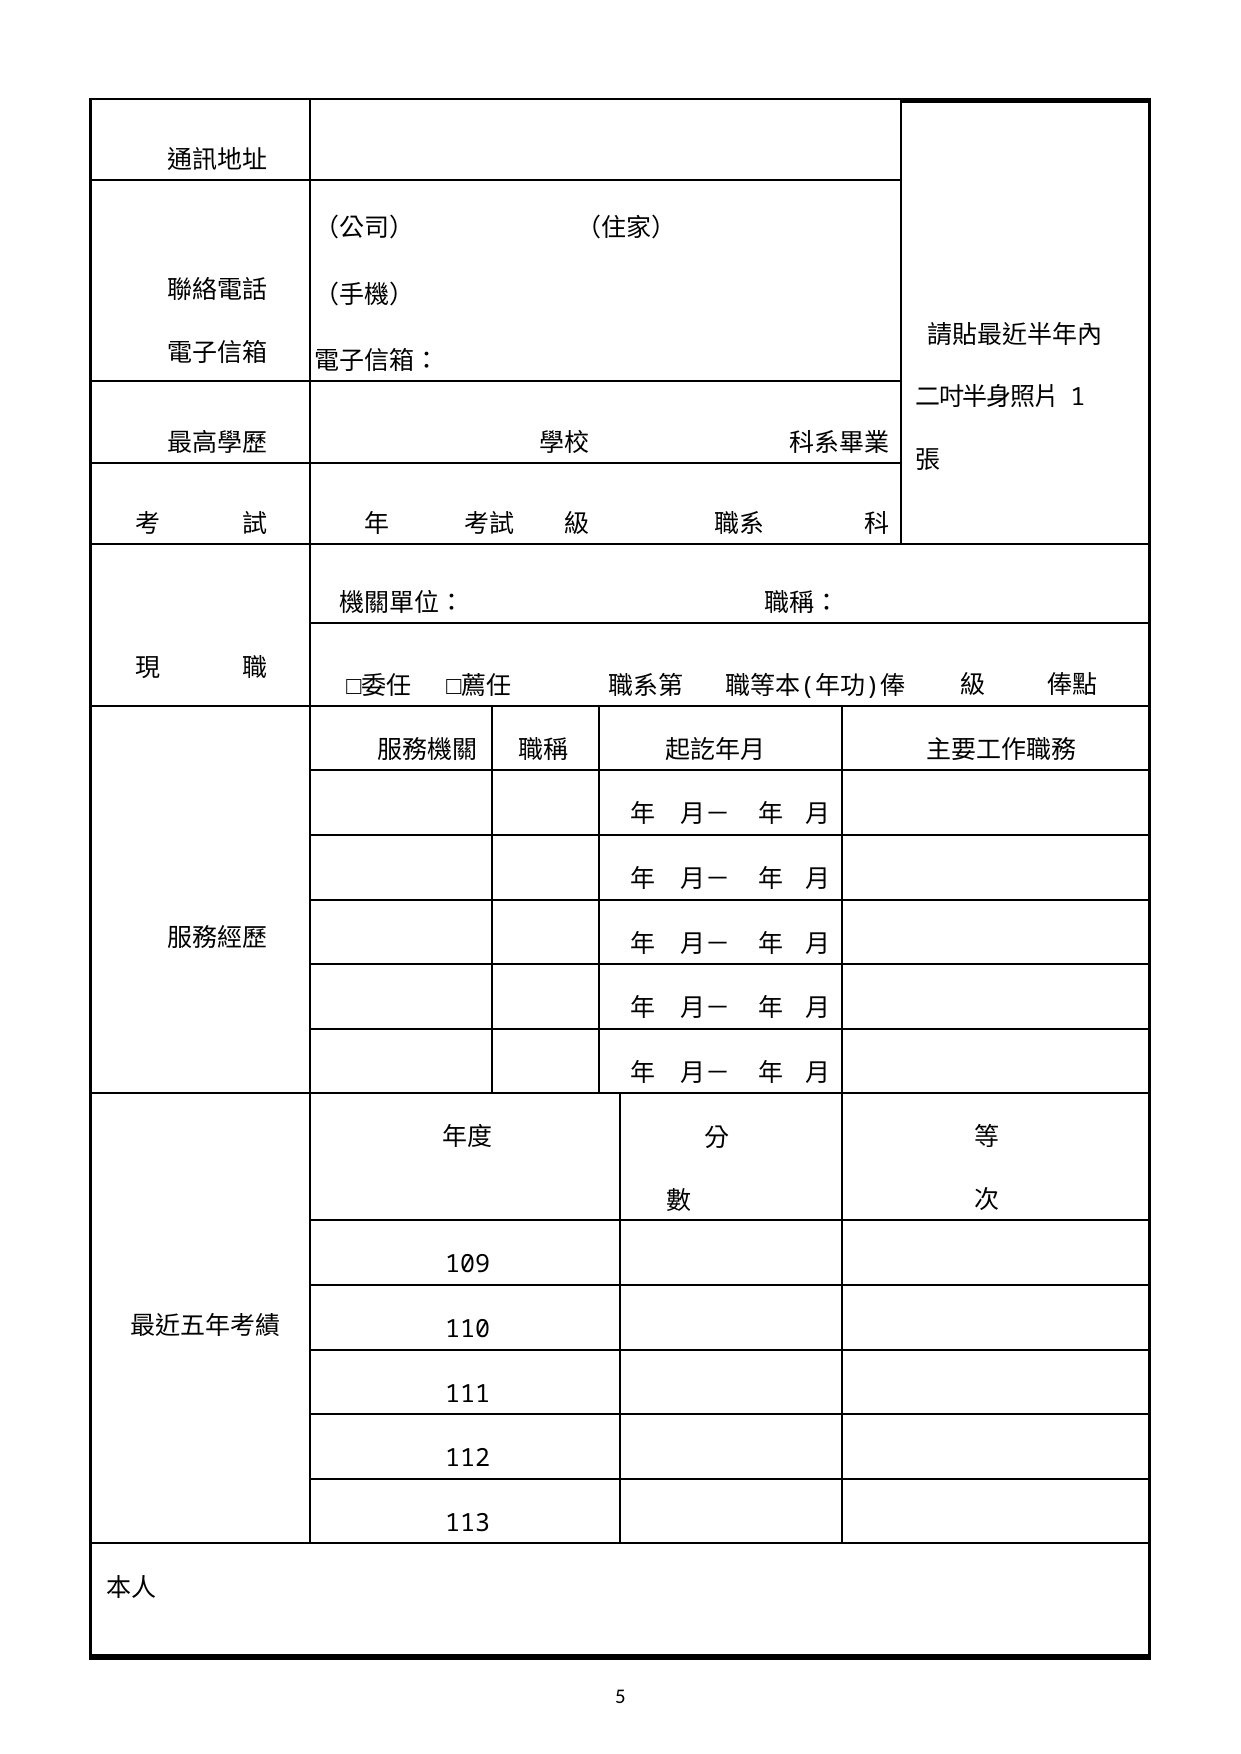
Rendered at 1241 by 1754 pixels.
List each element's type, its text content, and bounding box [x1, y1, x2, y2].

table_cell 等次 [843, 1094, 1148, 1219]
table_cell （公司） （住家） （手機） 電子信箱： [311, 181, 900, 380]
table_cell [493, 1030, 598, 1092]
table_cell [311, 901, 491, 963]
table_cell [843, 1351, 1148, 1413]
table_cell 俸點 [1013, 624, 1148, 705]
table_cell [311, 771, 491, 834]
table_cell [843, 901, 1148, 963]
table_cell [843, 965, 1148, 1028]
table_cell 113 [311, 1480, 619, 1542]
table_cell 109 [311, 1221, 619, 1284]
table_cell 本人 [92, 1544, 1148, 1654]
table_cell [311, 965, 491, 1028]
table_cell [493, 771, 598, 834]
table_cell 年 月－ 年 月 [600, 836, 841, 898]
table_cell 通訊地址 [92, 100, 309, 179]
table_cell 年 考試 級 職系 科 [311, 464, 900, 543]
table_cell 年度 [311, 1094, 619, 1219]
table_cell [843, 1221, 1148, 1284]
table_cell 110 [311, 1286, 619, 1348]
table_cell [843, 1286, 1148, 1348]
table_cell 年 月－ 年 月 [600, 771, 841, 834]
table_cell 服務機關 [311, 707, 491, 769]
table_cell [493, 836, 598, 898]
table_cell [621, 1286, 841, 1348]
table_cell [843, 836, 1148, 898]
table_cell 111 [311, 1351, 619, 1413]
table_cell 最高學歷 [92, 382, 309, 462]
table_cell [311, 836, 491, 898]
table_cell 主要工作職務 [843, 707, 1148, 769]
table_cell [843, 1415, 1148, 1478]
table_cell 年 月－ 年 月 [600, 965, 841, 1028]
table_cell 服務經歷 [92, 707, 309, 1092]
table_cell [621, 1415, 841, 1478]
table_header 請貼最近半年內二吋半身照片 1 張 [902, 103, 1148, 543]
table_cell [311, 100, 900, 179]
table_cell 學校 科系畢業 [311, 382, 900, 462]
table_cell [843, 1480, 1148, 1542]
table_cell 聯絡電話 電子信箱 [92, 181, 309, 380]
table_cell 年 月－ 年 月 [600, 901, 841, 963]
table_cell 級 [932, 624, 1013, 705]
table_cell 職稱 [493, 707, 598, 769]
table_cell [621, 1480, 841, 1542]
table_cell [493, 965, 598, 1028]
table_cell [843, 1030, 1148, 1092]
table_cell 試 [173, 464, 309, 543]
table_cell 最近五年考績 [92, 1094, 309, 1542]
table_cell 起訖年月 [600, 707, 841, 769]
table_cell □委任 □薦任 職系第 職等本(年功)俸 [311, 624, 932, 705]
table_cell [311, 1030, 491, 1092]
table_cell 112 [311, 1415, 619, 1478]
table_cell [843, 771, 1148, 834]
table_cell 現 [92, 545, 172, 705]
table_cell 機關單位： 職稱： [311, 545, 1148, 622]
table_cell 分數 [621, 1094, 841, 1219]
table_cell [493, 901, 598, 963]
table_cell [621, 1221, 841, 1284]
table_cell [621, 1351, 841, 1413]
table_cell 年 月－ 年 月 [600, 1030, 841, 1092]
table_cell 考 [92, 464, 172, 543]
table_cell 職 [173, 545, 309, 705]
